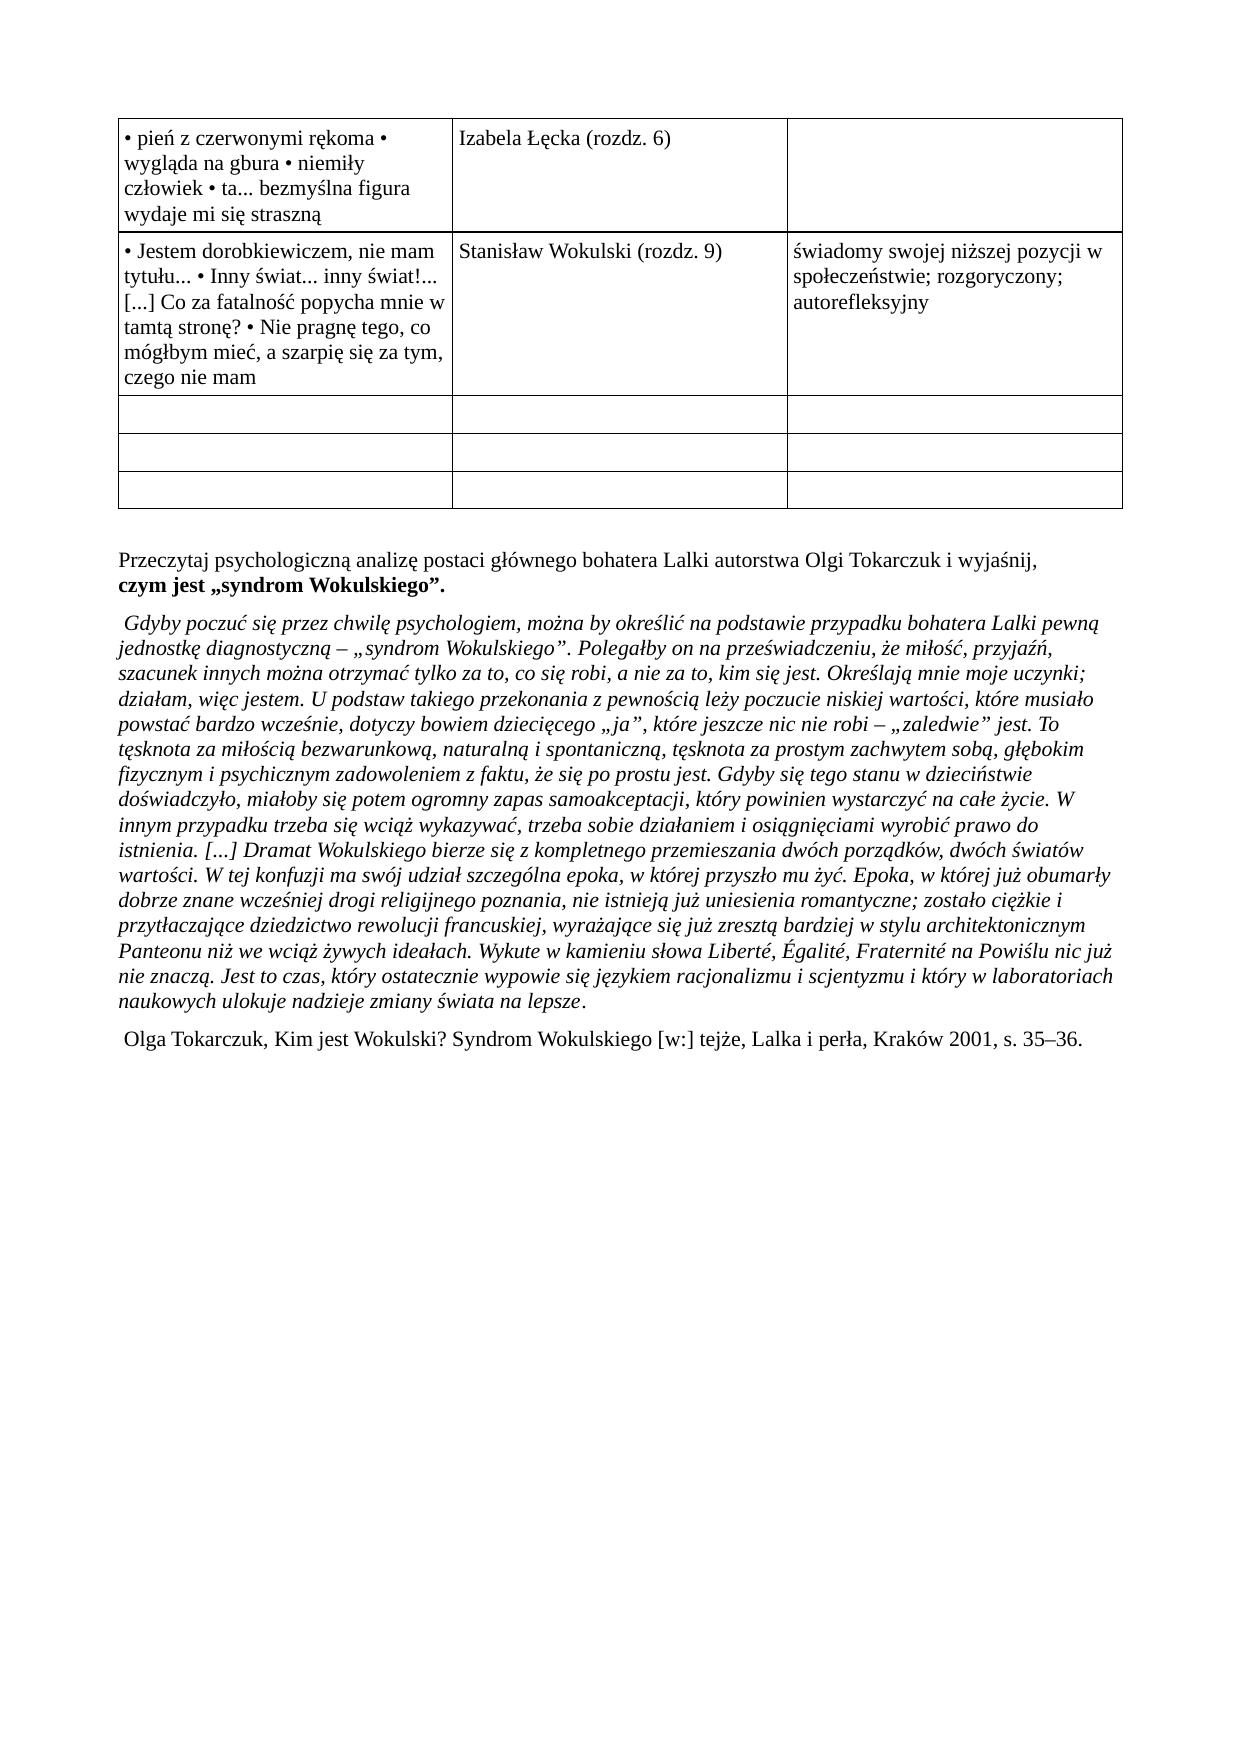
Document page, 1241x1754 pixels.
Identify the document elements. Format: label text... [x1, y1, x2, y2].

table_cell [788, 396, 1122, 433]
table_cell • pień z czerwonymi rękoma • wygląda na gbura • niemiły człowiek • ta... bezmyślna figura wydaje mi się straszną [119, 119, 452, 231]
table_cell Stanisław Wokulski (rozdz. 9) [453, 233, 787, 395]
text Gdyby poczuć się przez chwilę psychologiem, można by określić na podstawie przypadku bohatera Lalki pewną jednostkę diagnostyczną – „syndrom Wokulskiego”. Polegałby on na przeświadczeniu, że miłość, przyjaźń, szacunek innych można otrzymać tylko za to, co się robi, a nie za to, kim się jest. Określają mnie moje uczynki; działam, więc jestem. U podstaw takiego przekonania z pewnością leży poczucie niskiej wartości, które musiało powstać bardzo wcześnie, dotyczy bowiem dziecięcego „ja”, które jeszcze nic nie robi – „zaledwie” jest. To tęsknota za miłością bezwarunkową, naturalną i spontaniczną, tęsknota za prostym zachwytem sobą, głębokim fizycznym i psychicznym zadowoleniem z faktu, że się po prostu jest. Gdyby się tego stanu w dzieciństwie doświadczyło, miałoby się potem ogromny zapas samoakceptacji, który powinien wystarczyć na całe życie. W innym przypadku trzeba się wciąż wykazywać, trzeba sobie działaniem i osiągnięciami wyrobić prawo do istnienia. [...] Dramat Wokulskiego bierze się z kompletnego przemieszania dwóch porządków, dwóch światów wartości. W tej konfuzji ma swój udział szczególna epoka, w której przyszło mu żyć. Epoka, w której już obumarły dobrze znane wcześniej drogi religijnego poznania, nie istnieją już uniesienia romantyczne; zostało ciężkie i przytłaczające dziedzictwo rewolucji francuskiej, wyrażające się już zresztą bardziej w stylu architektonicznym Panteonu niż we wciąż żywych ideałach. Wykute w kamieniu słowa Liberté, Égalité, Fraternité na Powiślu nic już nie znaczą. Jest to czas, który ostatecznie wypowie się językiem racjonalizmu i scjentyzmu i który w laboratoriach naukowych ulokuje nadzieje zmiany świata na lepsze. [118, 610, 1122, 1013]
text Przeczytaj psychologiczną analizę postaci głównego bohatera Lalki autorstwa Olgi Tokarczuk i wyjaśnij, czym jest „syndrom Wokulskiego”. [118, 547, 1122, 597]
table_cell [453, 396, 787, 433]
table_cell [119, 472, 452, 508]
table_cell • Jestem dorobkiewiczem, nie mam tytułu... • Inny świat... inny świat!... [...] Co za fatalność popycha mnie w tamtą stronę? • Nie pragnę tego, co mógłbym mieć, a szarpię się za tym, czego nie mam [119, 233, 452, 395]
text Olga Tokarczuk, Kim jest Wokulski? Syndrom Wokulskiego [w:] tejże, Lalka i perła, Kraków 2001, s. 35–36. [118, 1026, 1122, 1051]
table_cell [119, 396, 452, 433]
table_cell [788, 119, 1122, 231]
table_cell [788, 434, 1122, 471]
table_cell [788, 472, 1122, 508]
table_cell [453, 434, 787, 471]
table_cell [119, 434, 452, 471]
table_cell [453, 472, 787, 508]
table_cell świadomy swojej niższej pozycji w społeczeństwie; rozgoryczony; autorefleksyjny [788, 233, 1122, 395]
table_cell Izabela Łęcka (rozdz. 6) [453, 119, 787, 231]
